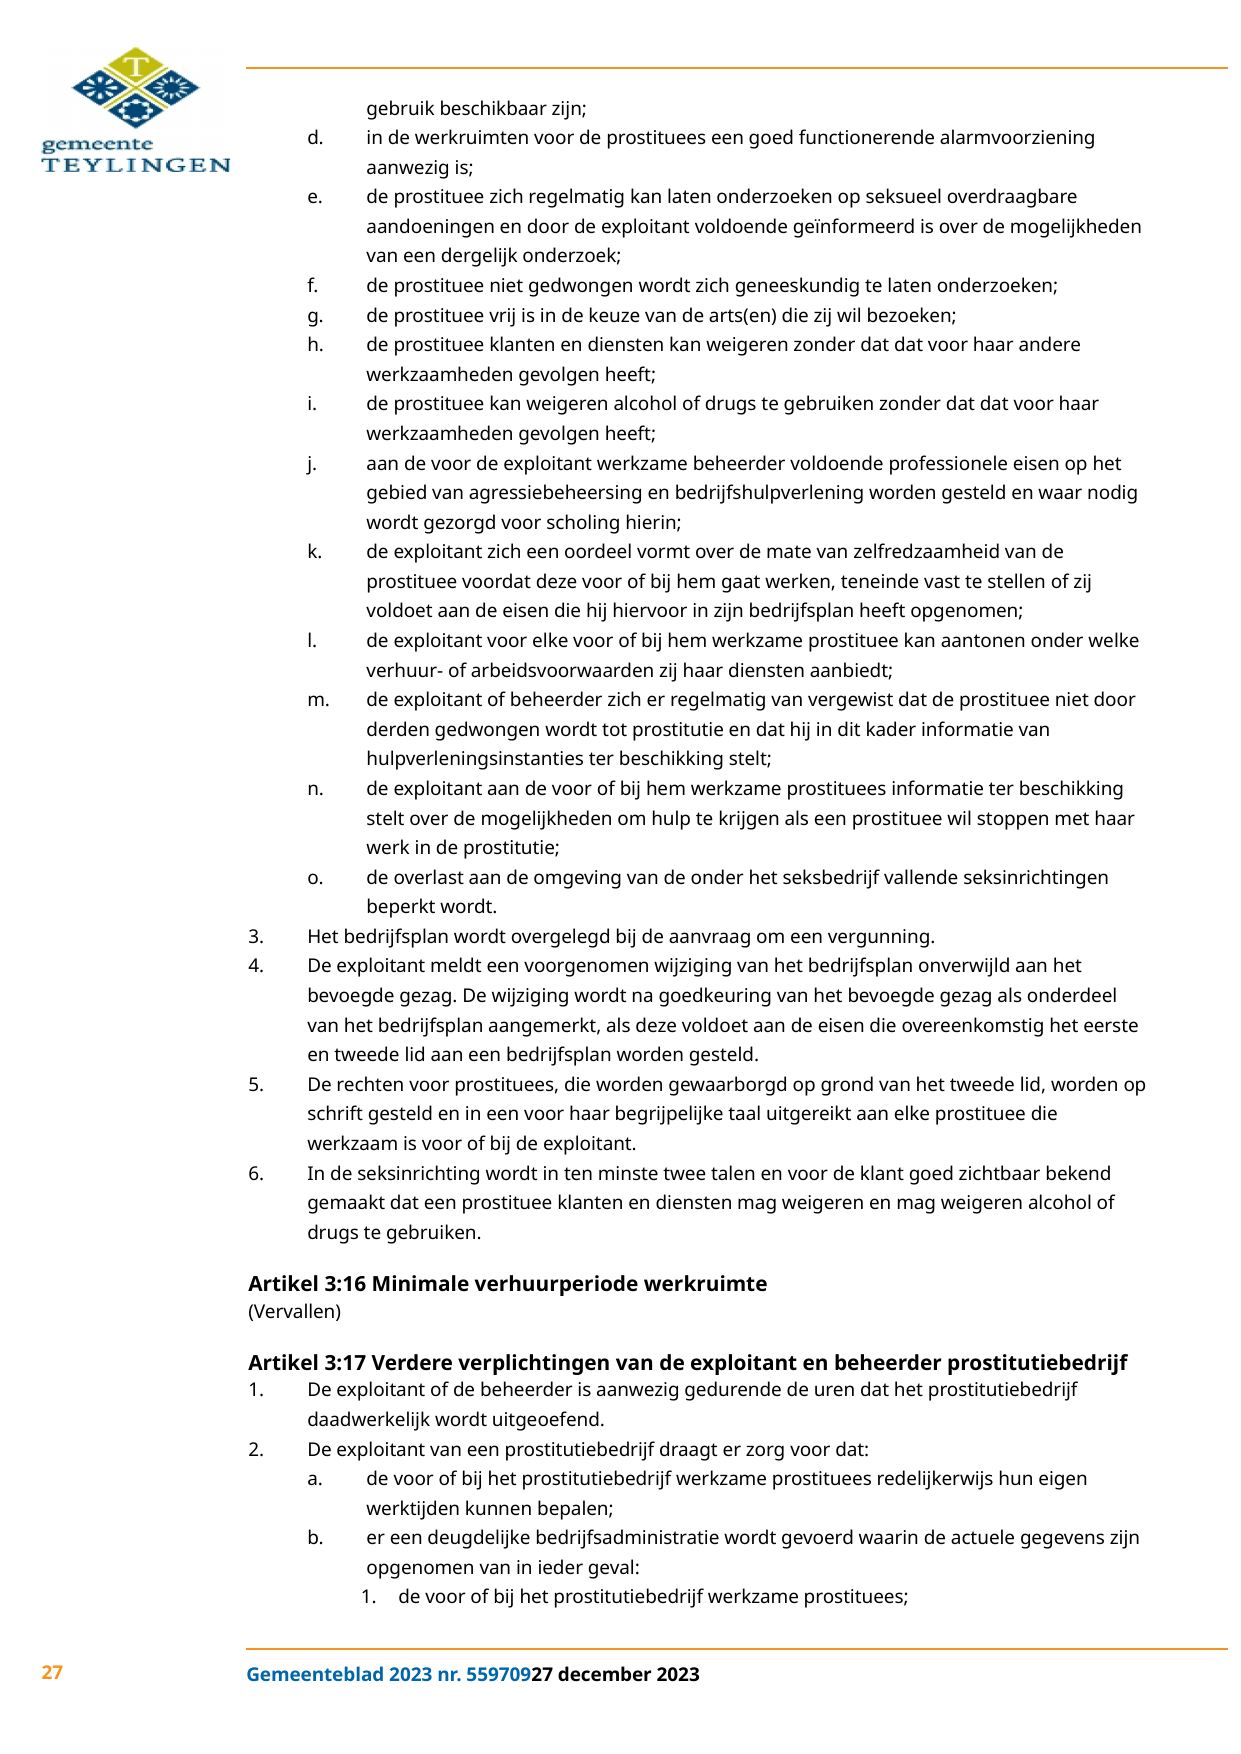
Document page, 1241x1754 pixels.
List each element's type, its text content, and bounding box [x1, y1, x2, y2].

list de prostituee zich regelmatig kan laten onderzoeken op seksueel overdraagbare aandoeningen en door de exploitant voldoende geïnformeerd is over de mogelijkheden van een dergelijk onderzoek; [307, 183, 1152, 268]
list de exploitant of beheerder zich er regelmatig van vergewist dat de prostituee niet door derden gedwongen wordt tot prostitutie en dat hij in dit kader informatie van hulpverleningsinstanties ter beschikking stelt; [307, 686, 1152, 771]
list de exploitant voor elke voor of bij hem werkzame prostituee kan aantonen onder welke verhuur- of arbeidsvoorwaarden zij haar diensten aanbiedt; [307, 627, 1152, 683]
list de overlast aan de omgeving van de onder het seksbedrijf vallende seksinrichtingen beperkt wordt. [307, 864, 1152, 919]
text Artikel 3:17 Verdere verplichtingen van de exploitant en beheerder prostitutiebedrijf [248, 1348, 1152, 1377]
list De exploitant van een prostitutiebedrijf draagt er zorg voor dat: [248, 1436, 1152, 1462]
list de exploitant aan de voor of bij hem werkzame prostituees informatie ter beschikking stelt over de mogelijkheden om hulp te krijgen als een prostituee wil stoppen met haar werk in de prostitutie; [307, 775, 1152, 860]
list de voor of bij het prostitutiebedrijf werkzame prostituees redelijkerwijs hun eigen werktijden kunnen bepalen; [307, 1465, 1152, 1521]
text Artikel 3:16 Minimale verhuurperiode werkruimte [248, 1269, 1152, 1298]
list de exploitant zich een oordeel vormt over de mate van zelfredzaamheid van de prostituee voordat deze voor of bij hem gaat werken, teneinde vast te stellen of zij voldoet aan de eisen die hij hiervoor in zijn bedrijfsplan heeft opgenomen; [307, 538, 1152, 623]
list aan de voor de exploitant werkzame beheerder voldoende professionele eisen op het gebied van agressiebeheersing en bedrijfshulpverlening worden gesteld en waar nodig wordt gezorgd voor scholing hierin; [307, 450, 1152, 535]
list gebruik beschikbaar zijn; [307, 95, 1152, 121]
list de prostituee vrij is in de keuze van de arts(en) die zij wil bezoeken; [307, 302, 1152, 328]
list De exploitant meldt een voorgenomen wijziging van het bedrijfsplan onverwijld aan het bevoegde gezag. De wijziging wordt na goedkeuring van het bevoegde gezag als onderdeel van het bedrijfsplan aangemerkt, als deze voldoet aan de eisen die overeenkomstig het eerste en tweede lid aan een bedrijfsplan worden gesteld. [248, 953, 1152, 1067]
list de prostituee niet gedwongen wordt zich geneeskundig te laten onderzoeken; [307, 272, 1152, 298]
list Het bedrijfsplan wordt overgelegd bij de aanvraag om een vergunning. [248, 923, 1152, 949]
text (Vervallen) [248, 1298, 1152, 1323]
list de voor of bij het prostitutiebedrijf werkzame prostituees; [361, 1584, 1152, 1609]
picture [41, 47, 231, 172]
list de prostituee klanten en diensten kan weigeren zonder dat dat voor haar andere werkzaamheden gevolgen heeft; [307, 331, 1152, 387]
list de prostituee kan weigeren alcohol of drugs te gebruiken zonder dat dat voor haar werkzaamheden gevolgen heeft; [307, 391, 1152, 446]
list In de seksinrichting wordt in ten minste twee talen en voor de klant goed zichtbaar bekend gemaakt dat een prostituee klanten en diensten mag weigeren en mag weigeren alcohol of drugs te gebruiken. [248, 1160, 1152, 1245]
list in de werkruimten voor de prostituees een goed functionerende alarmvoorziening aanwezig is; [307, 124, 1152, 180]
list er een deugdelijke bedrijfsadministratie wordt gevoerd waarin de actuele gegevens zijn opgenomen van in ieder geval: [307, 1524, 1152, 1580]
list De rechten voor prostituees, die worden gewaarborgd op grond van het tweede lid, worden op schrift gesteld en in een voor haar begrijpelijke taal uitgereikt aan elke prostituee die werkzaam is voor of bij de exploitant. [248, 1071, 1152, 1156]
list De exploitant of de beheerder is aanwezig gedurende de uren dat het prostitutiebedrijf daadwerkelijk wordt uitgeoefend. [248, 1377, 1152, 1432]
